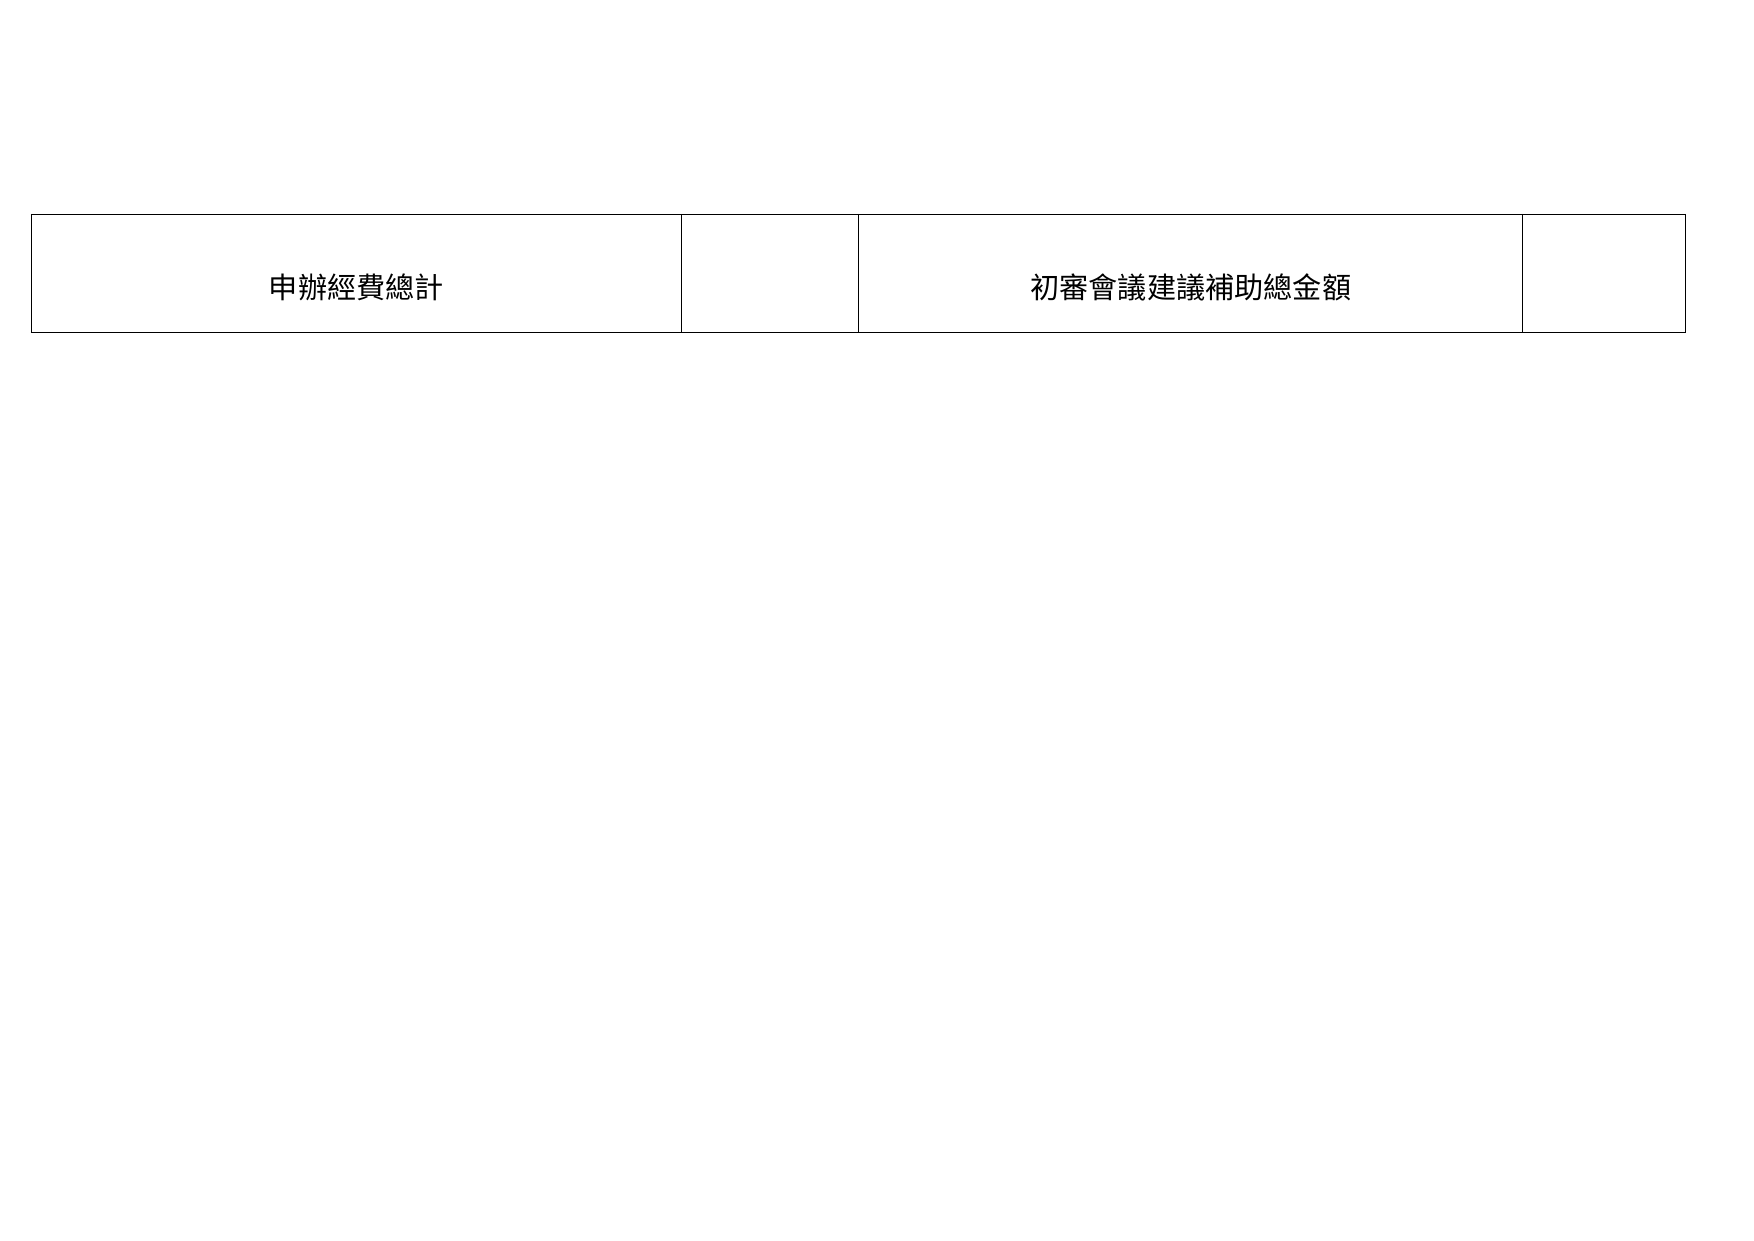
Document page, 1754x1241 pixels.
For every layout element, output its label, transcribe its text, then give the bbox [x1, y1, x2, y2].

table_cell [682, 215, 858, 332]
table_cell [1523, 215, 1685, 332]
table_cell 申辦經費總計 [32, 215, 681, 332]
table_cell 初審會議建議補助總金額 [859, 215, 1522, 332]
